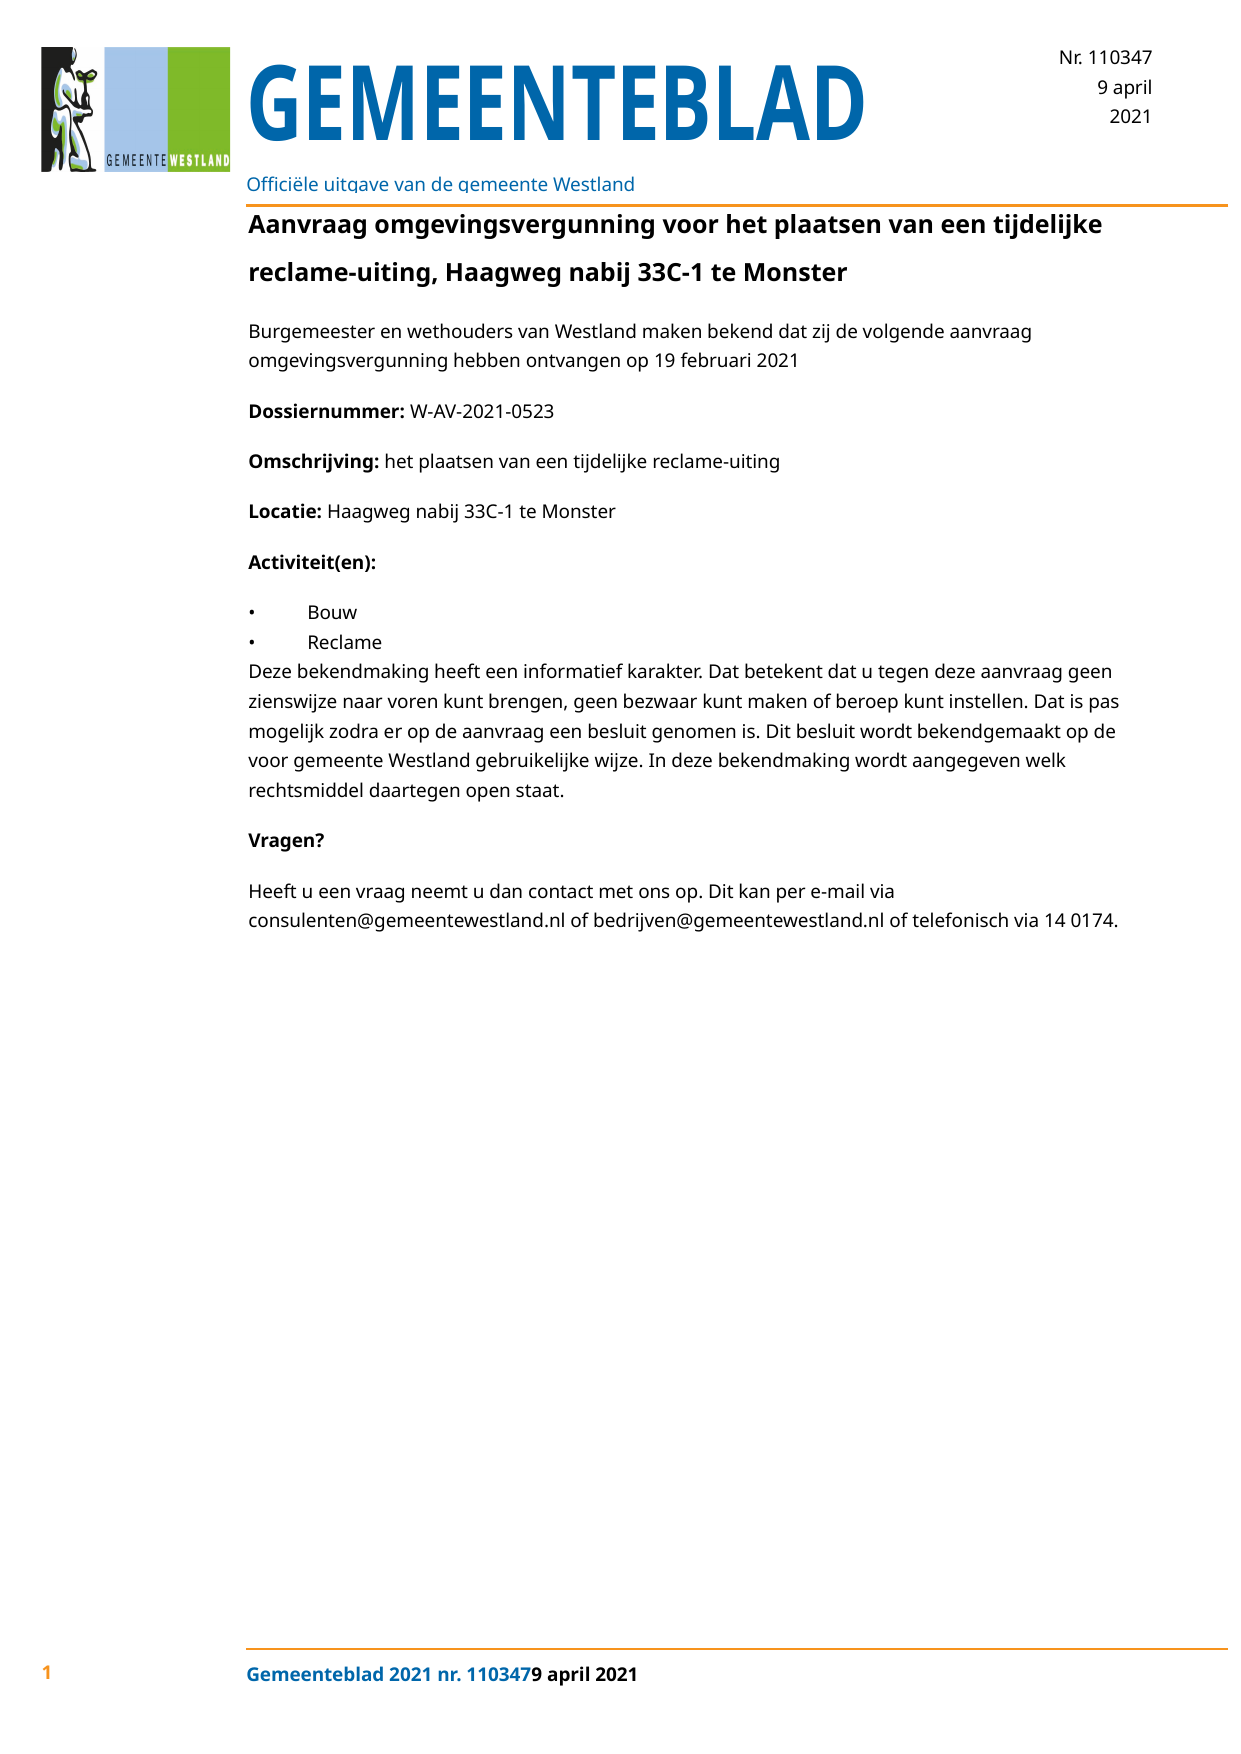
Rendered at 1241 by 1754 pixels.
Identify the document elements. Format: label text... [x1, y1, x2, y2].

text Vragen? [248, 827, 1152, 853]
text Deze bekendmaking heeft een informatief karakter. Dat betekent dat u tegen deze aanvraag geen zienswijze naar voren kunt brengen, geen bezwaar kunt maken of beroep kunt instellen. Dat is pas mogelijk zodra er op de aanvraag een besluit genomen is. Dit besluit wordt bekendgemaakt op de voor gemeente Westland gebruikelijke wijze. In deze bekendmaking wordt aangegeven welk rechtsmiddel daartegen open staat. [248, 659, 1152, 803]
list Bouw [248, 599, 1152, 625]
list Reclame [248, 629, 1152, 655]
text Burgemeester en wethouders van Westland maken bekend dat zij de volgende aanvraag omgevingsvergunning hebben ontvangen op 19 februari 2021 [248, 318, 1152, 373]
picture [41, 47, 231, 172]
text Omschrijving: het plaatsen van een tijdelijke reclame-uiting [248, 448, 1152, 474]
text Heeft u een vraag neemt u dan contact met ons op. Dit kan per e-mail via consulenten@gemeentewestland.nl of bedrijven@gemeentewestland.nl of telefonisch via 14 0174. [248, 878, 1152, 933]
text Aanvraag omgevingsvergunning voor het plaatsen van een tijdelijke reclame-uiting, Haagweg nabij 33C-1 te Monster [248, 207, 1152, 288]
text Activiteit(en): [248, 549, 1152, 575]
text Dossiernummer: W-AV-2021-0523 [248, 398, 1152, 424]
text Locatie: Haagweg nabij 33C-1 te Monster [248, 499, 1152, 524]
